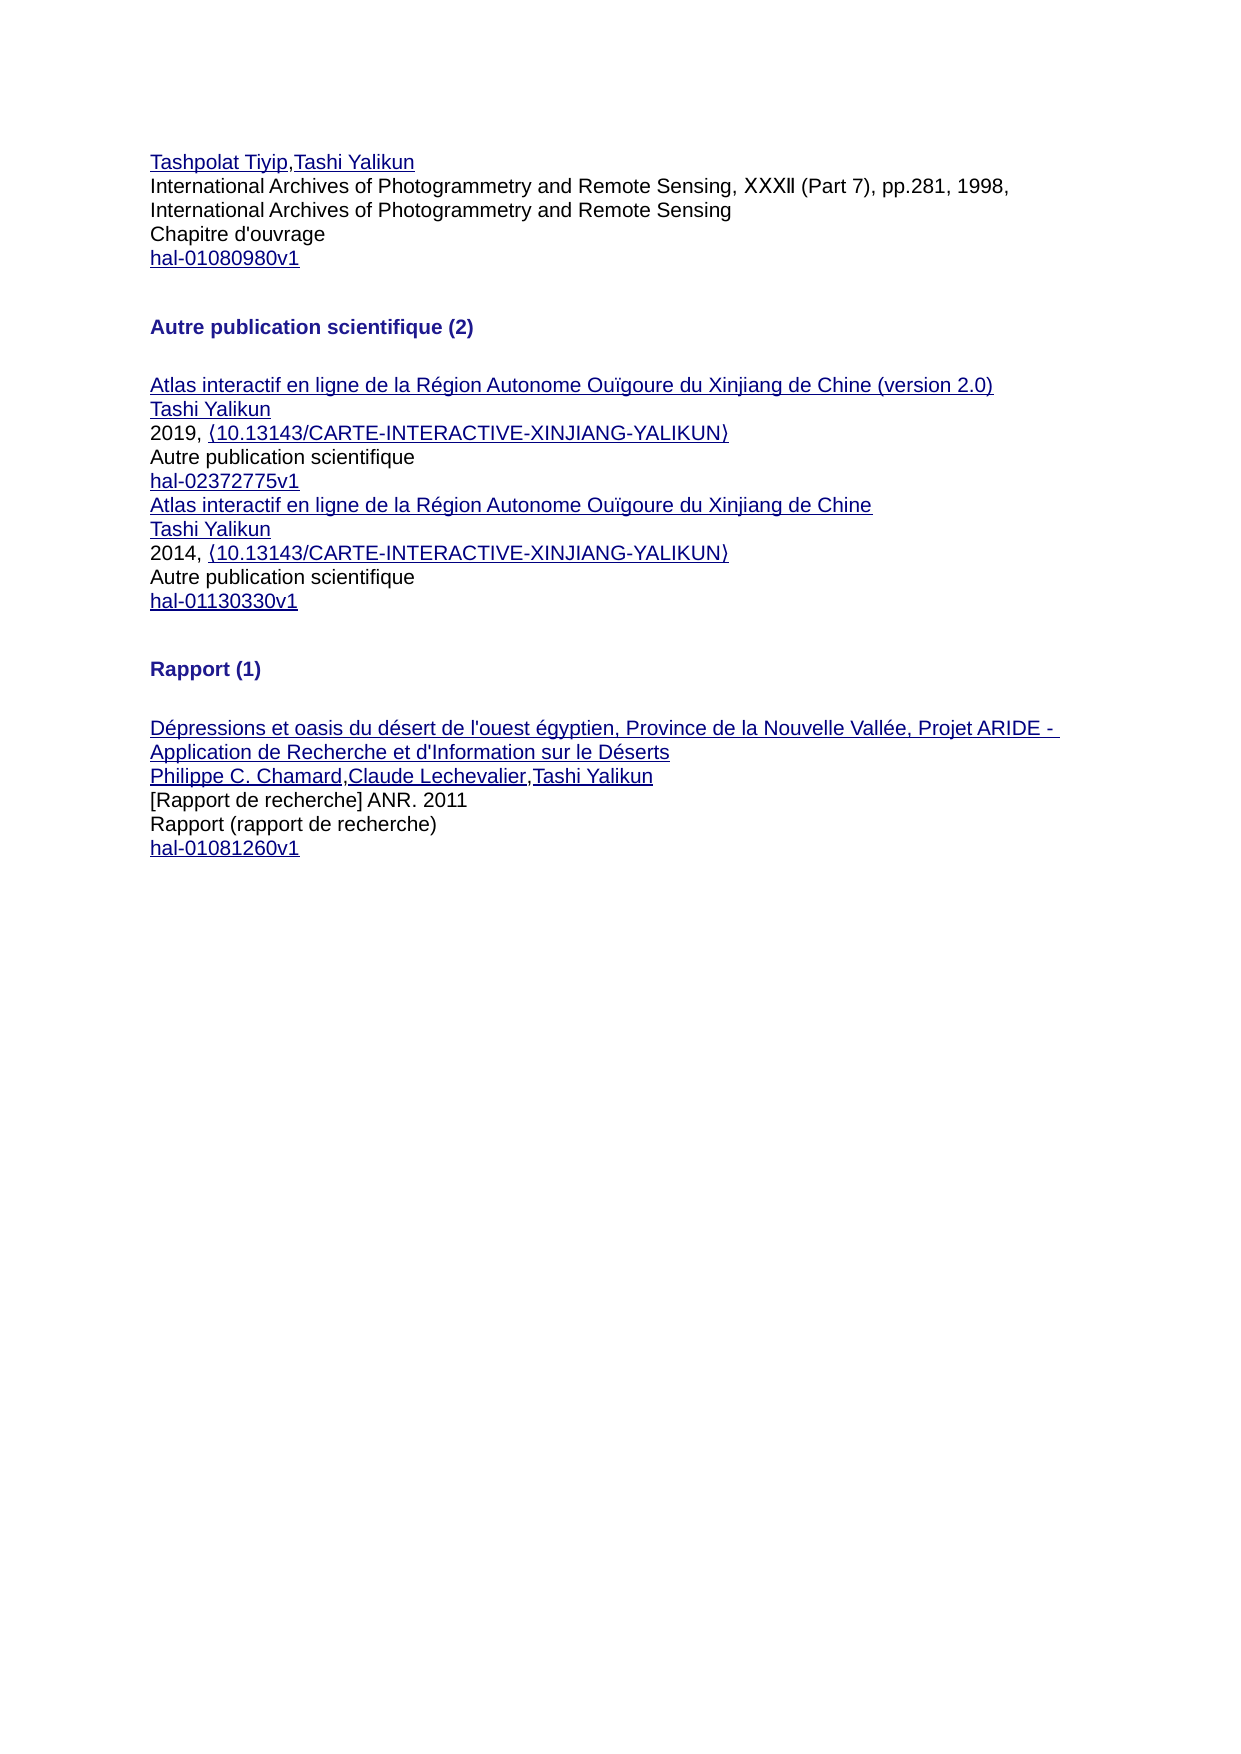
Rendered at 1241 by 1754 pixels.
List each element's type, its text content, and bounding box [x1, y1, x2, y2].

table_cell Atlas interactif en ligne de la Région Autonome Ouïgoure du Xinjiang de Chine Tashi Yalikun 2014, ⟨10.13143/CARTE-INTERACTIVE-XINJIANG-YALIKUN⟩ Autre publication scientifique hal-01130330v1 [150, 493, 1090, 612]
table_cell Tashpolat Tiyip,Tashi Yalikun International Archives of Photogrammetry and Remote Sensing, ⅩⅩⅫ (Part 7), pp.281, 1998, International Archives of Photogrammetry and Remote Sensing Chapitre d'ouvrage hal-01080980v1 [150, 150, 1090, 270]
subtitle Autre publication scientifique (2) [150, 314, 1090, 338]
table_header Atlas interactif en ligne de la Région Autonome Ouïgoure du Xinjiang de Chine (version 2.0) Tashi Yalikun 2019, ⟨10.13143/CARTE-INTERACTIVE-XINJIANG-YALIKUN⟩ Autre publication scientifique hal-02372775v1 [150, 373, 1090, 493]
table_header Dépressions et oasis du désert de l'ouest égyptien, Province de la Nouvelle Vallée, Projet ARIDE - Application de Recherche et d'Information sur le Déserts Philippe C. Chamard,Claude Lechevalier,Tashi Yalikun [Rapport de recherche] ANR. 2011 Rapport (rapport de recherche) hal-01081260v1 [150, 716, 1090, 859]
subtitle Rapport (1) [150, 657, 1090, 681]
